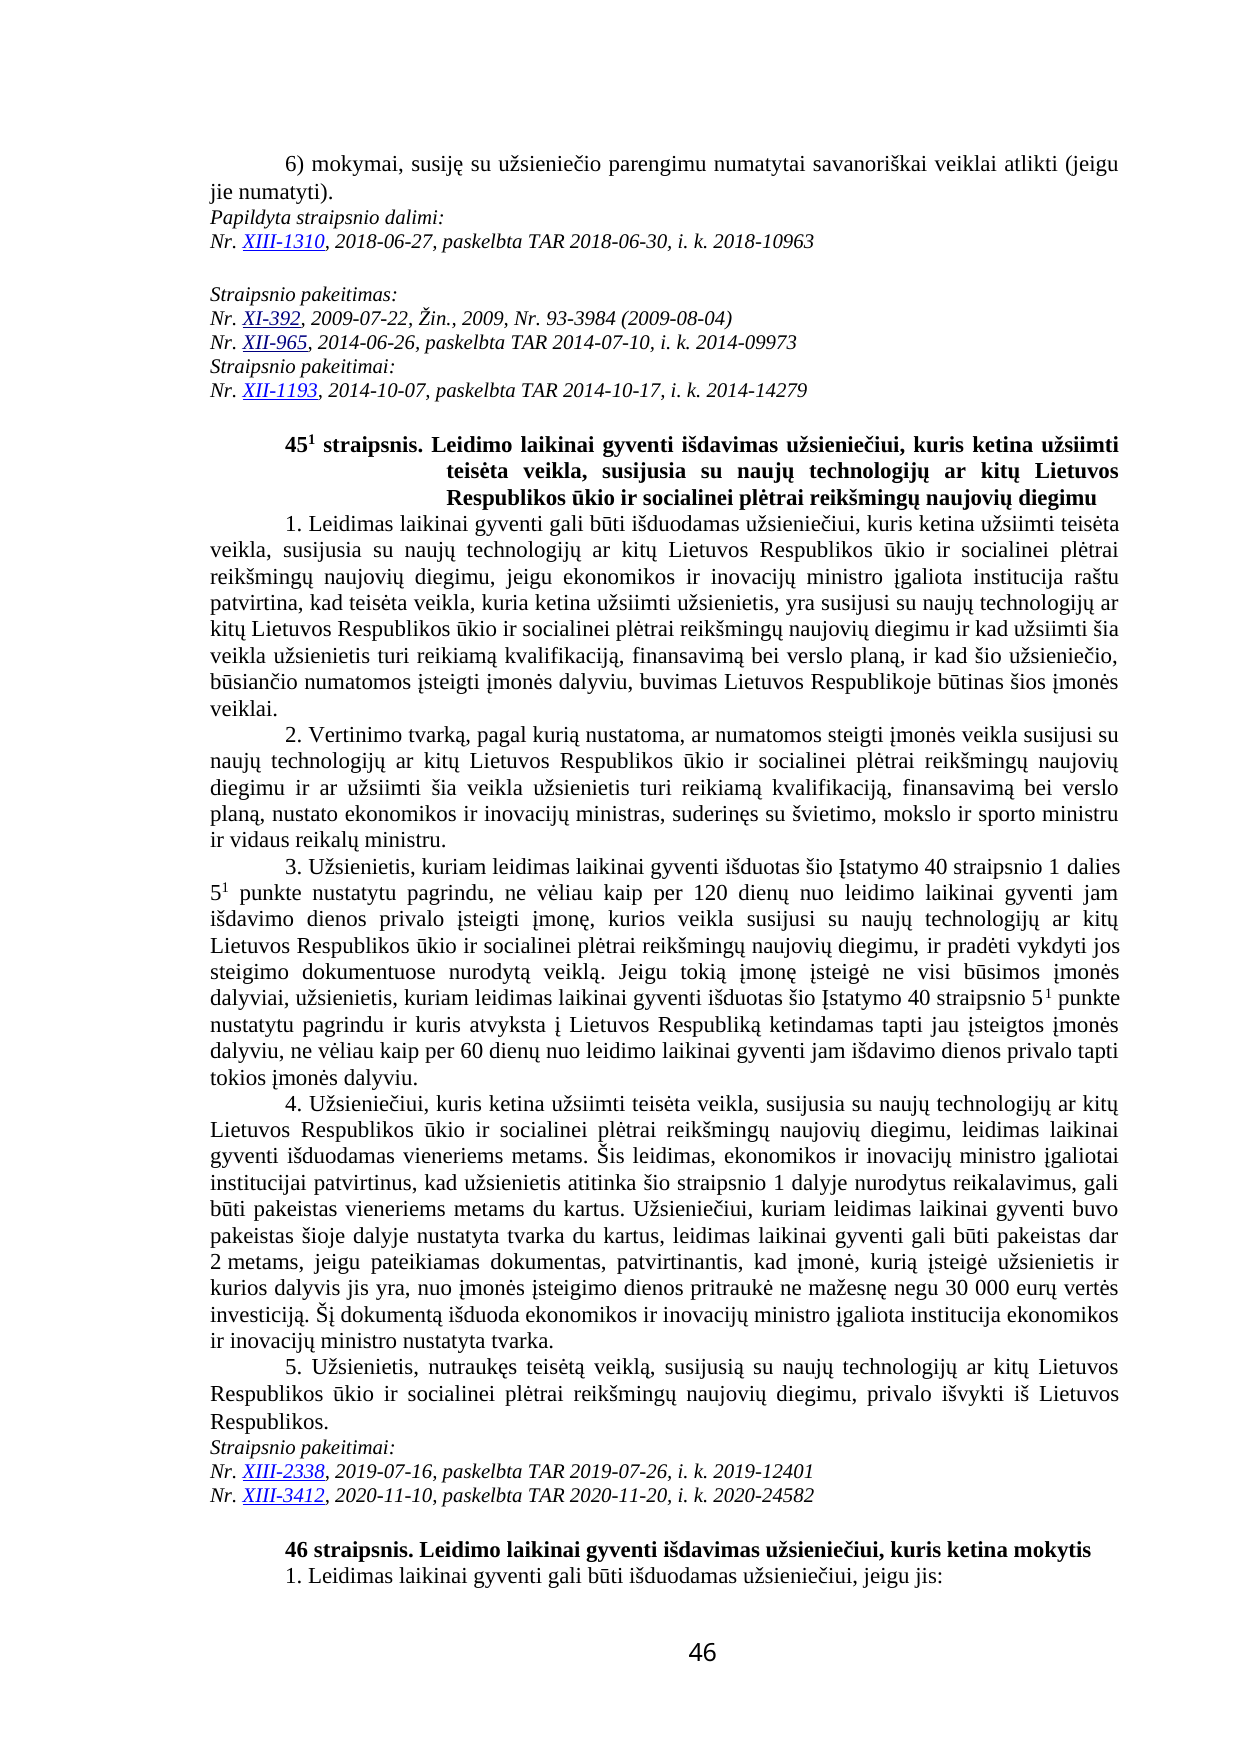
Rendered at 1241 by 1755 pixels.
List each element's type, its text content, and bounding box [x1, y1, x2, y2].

text Nr. XII-965, 2014-06-26, paskelbta TAR 2014-07-10, i. k. 2014-09973 [210, 330, 1120, 354]
text Straipsnio pakeitimas: [210, 282, 1120, 306]
text 6) mokymai, susiję su užsieniečio parengimu numatytai savanoriškai veiklai atlikti (jeigu jie numatyti). [210, 150, 1120, 205]
text 5. Užsienietis, nutraukęs teisėtą veiklą, susijusią su naujų technologijų ar kitų Lietuvos Respublikos ūkio ir socialinei plėtrai reikšmingų naujovių diegimu, privalo išvykti iš Lietuvos Respublikos. [210, 1353, 1120, 1435]
text 451 straipsnis. Leidimo laikinai gyventi išdavimas užsieniečiui, kuris ketina užsiimti teisėta veikla, susijusia su naujų technologijų ar kitų Lietuvos Respublikos ūkio ir socialinei plėtrai reikšmingų naujovių diegimu [285, 431, 1120, 510]
text 3. Užsienietis, kuriam leidimas laikinai gyventi išduotas šio Įstatymo 40 straipsnio 1 dalies 51 punkte nustatytu pagrindu, ne vėliau kaip per 120 dienų nuo leidimo laikinai gyventi jam išdavimo dienos privalo įsteigti įmonę, kurios veikla susijusi su naujų technologijų ar kitų Lietuvos Respublikos ūkio ir socialinei plėtrai reikšmingų naujovių diegimu, ir pradėti vykdyti jos steigimo dokumentuose nurodytą veiklą. Jeigu tokią įmonę įsteigė ne visi būsimos įmonės dalyviai, užsienietis, kuriam leidimas laikinai gyventi išduotas šio Įstatymo 40 straipsnio 51 punkte nustatytu pagrindu ir kuris atvyksta į Lietuvos Respubliką ketindamas tapti jau įsteigtos įmonės dalyviu, ne vėliau kaip per 60 dienų nuo leidimo laikinai gyventi jam išdavimo dienos privalo tapti tokios įmonės dalyviu. [210, 853, 1120, 1090]
text 4. Užsieniečiui, kuris ketina užsiimti teisėta veikla, susijusia su naujų technologijų ar kitų Lietuvos Respublikos ūkio ir socialinei plėtrai reikšmingų naujovių diegimu, leidimas laikinai gyventi išduodamas vieneriems metams. Šis leidimas, ekonomikos ir inovacijų ministro įgaliotai institucijai patvirtinus, kad užsienietis atitinka šio straipsnio 1 dalyje nurodytus reikalavimus, gali būti pakeistas vieneriems metams du kartus. Užsieniečiui, kuriam leidimas laikinai gyventi buvo pakeistas šioje dalyje nustatyta tvarka du kartus, leidimas laikinai gyventi gali būti pakeistas dar 2 metams, jeigu pateikiamas dokumentas, patvirtinantis, kad įmonė, kurią įsteigė užsienietis ir kurios dalyvis jis yra, nuo įmonės įsteigimo dienos pritraukė ne mažesnę negu 30 000 eurų vertės investiciją. Šį dokumentą išduoda ekonomikos ir inovacijų ministro įgaliota institucija ekonomikos ir inovacijų ministro nustatyta tvarka. [210, 1090, 1120, 1353]
text Papildyta straipsnio dalimi: [210, 205, 1120, 229]
text Nr. XII-1193, 2014-10-07, paskelbta TAR 2014-10-17, i. k. 2014-14279 [210, 378, 1120, 402]
text Nr. XIII-1310, 2018-06-27, paskelbta TAR 2018-06-30, i. k. 2018-10963 [210, 229, 1120, 253]
text Nr. XI-392, 2009-07-22, Žin., 2009, Nr. 93-3984 (2009-08-04) [210, 306, 1120, 330]
text Straipsnio pakeitimai: [210, 1435, 1120, 1459]
text Nr. XIII-3412, 2020-11-10, paskelbta TAR 2020-11-20, i. k. 2020-24582 [210, 1483, 1120, 1507]
text 1. Leidimas laikinai gyventi gali būti išduodamas užsieniečiui, jeigu jis: [210, 1562, 1120, 1588]
text Straipsnio pakeitimai: [210, 354, 1120, 378]
text 2. Vertinimo tvarką, pagal kurią nustatoma, ar numatomos steigti įmonės veikla susijusi su naujų technologijų ar kitų Lietuvos Respublikos ūkio ir socialinei plėtrai reikšmingų naujovių diegimu ir ar užsiimti šia veikla užsienietis turi reikiamą kvalifikaciją, finansavimą bei verslo planą, nustato ekonomikos ir inovacijų ministras, suderinęs su švietimo, mokslo ir sporto ministru ir vidaus reikalų ministru. [210, 721, 1120, 853]
text 46 straipsnis. Leidimo laikinai gyventi išdavimas užsieniečiui, kuris ketina mokytis [210, 1536, 1120, 1562]
text 1. Leidimas laikinai gyventi gali būti išduodamas užsieniečiui, kuris ketina užsiimti teisėta veikla, susijusia su naujų technologijų ar kitų Lietuvos Respublikos ūkio ir socialinei plėtrai reikšmingų naujovių diegimu, jeigu ekonomikos ir inovacijų ministro įgaliota institucija raštu patvirtina, kad teisėta veikla, kuria ketina užsiimti užsienietis, yra susijusi su naujų technologijų ar kitų Lietuvos Respublikos ūkio ir socialinei plėtrai reikšmingų naujovių diegimu ir kad užsiimti šia veikla užsienietis turi reikiamą kvalifikaciją, finansavimą bei verslo planą, ir kad šio užsieniečio, būsiančio numatomos įsteigti įmonės dalyviu, buvimas Lietuvos Respublikoje būtinas šios įmonės veiklai. [210, 510, 1120, 721]
text Nr. XIII-2338, 2019-07-16, paskelbta TAR 2019-07-26, i. k. 2019-12401 [210, 1459, 1120, 1483]
